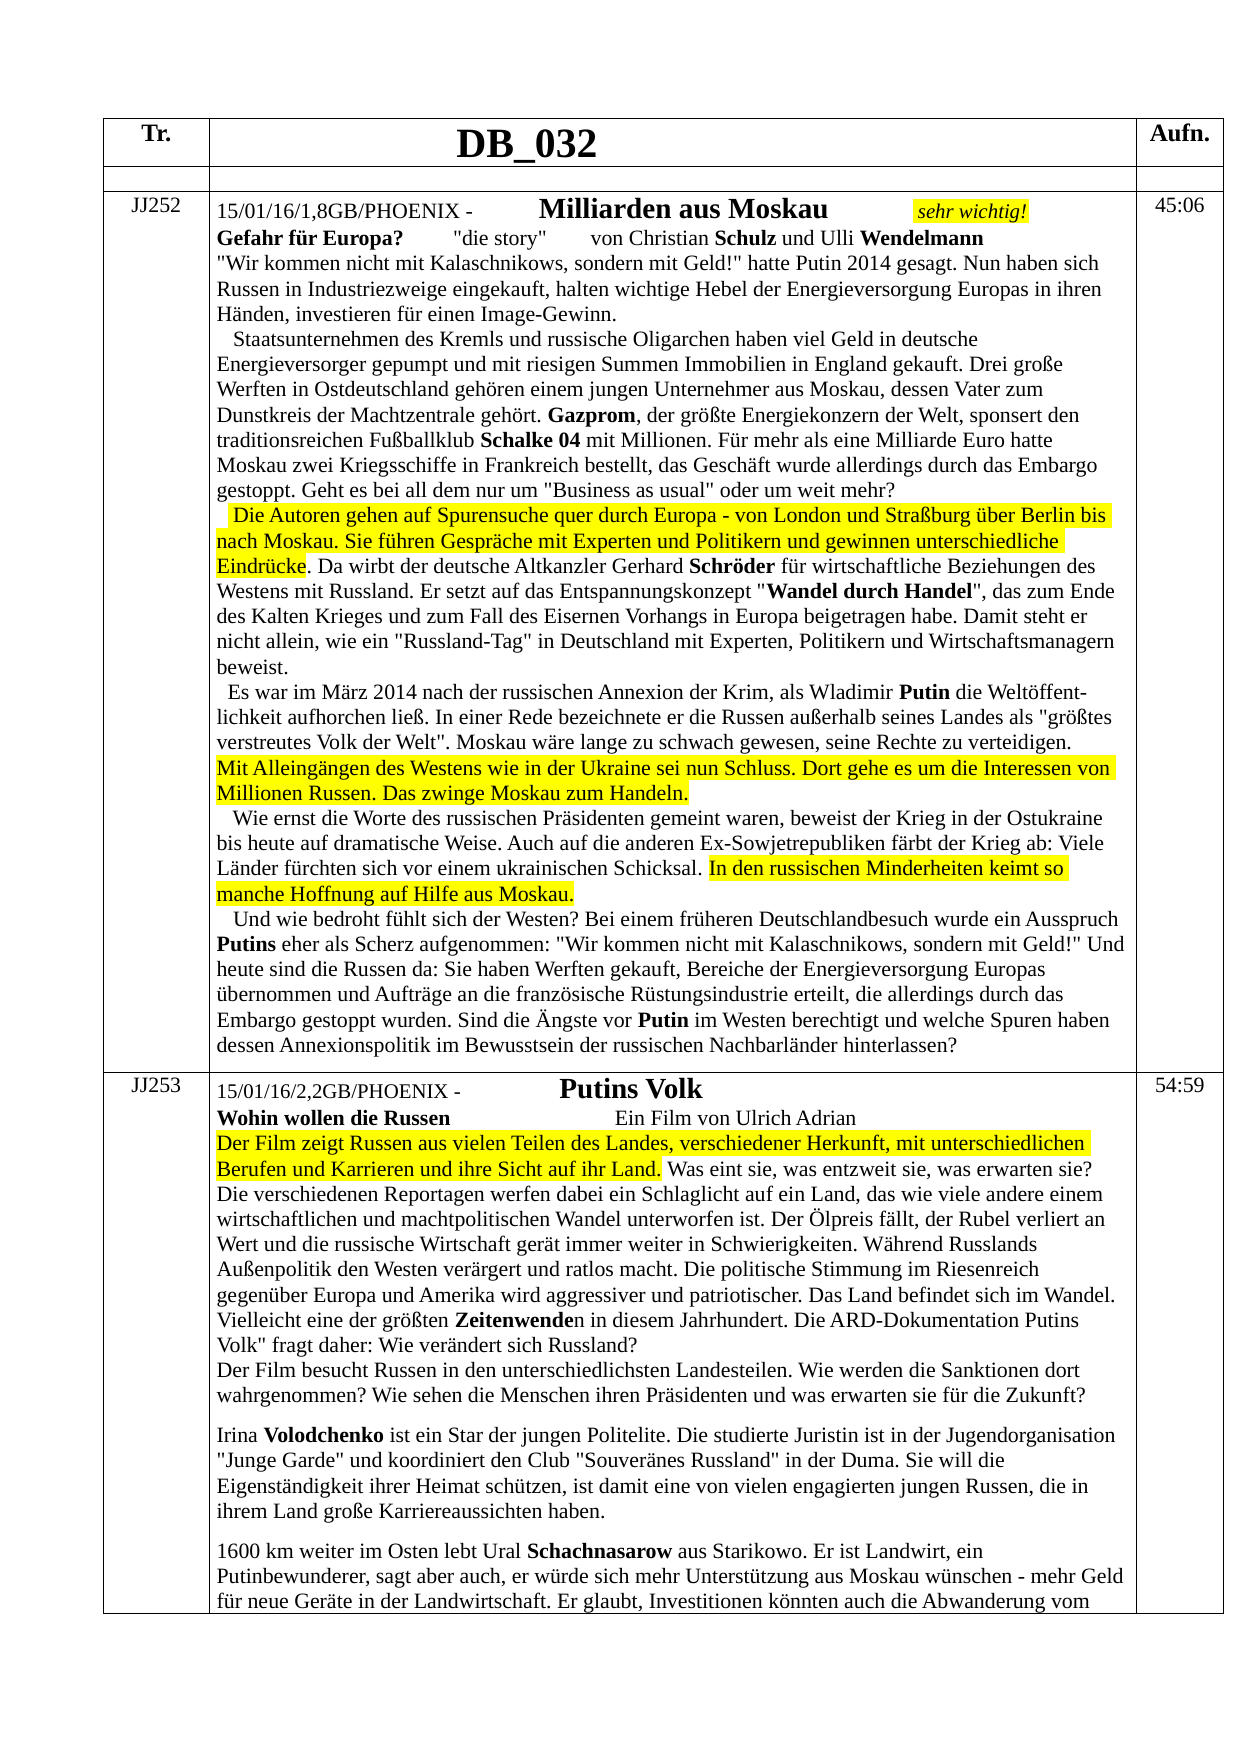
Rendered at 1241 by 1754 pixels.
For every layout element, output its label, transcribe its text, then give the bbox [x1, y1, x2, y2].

table_cell 15/01/16/1,8GB/PHOENIX - Milliarden aus Moskau sehr wichtig! Gefahr für Europa? "die story" von Christian Schulz und Ulli Wendelmann "Wir kommen nicht mit Kalaschnikows, sondern mit Geld!" hatte Putin 2014 gesagt. Nun haben sich Russen in Industriezweige eingekauft, halten wichtige Hebel der Energieversorgung Europas in ihren Händen, investieren für einen Image-Gewinn. Staatsunternehmen des Kremls und russische Oligarchen haben viel Geld in deutsche Energieversorger gepumpt und mit riesigen Summen Immobilien in England gekauft. Drei große Werften in Ostdeutschland gehören einem jungen Unternehmer aus Moskau, dessen Vater zum Dunstkreis der Machtzentrale gehört. Gazprom, der größte Energiekonzern der Welt, sponsert den traditionsreichen Fußballklub Schalke 04 mit Millionen. Für mehr als eine Milliarde Euro hatte Moskau zwei Kriegsschiffe in Frankreich bestellt, das Geschäft wurde allerdings durch das Embargo gestoppt. Geht es bei all dem nur um "Business as usual" oder um weit mehr? Die Autoren gehen auf Spurensuche quer durch Europa - von London und Straßburg über Berlin bis nach Moskau. Sie führen Gespräche mit Experten und Politikern und gewinnen unterschiedliche Eindrücke. Da wirbt der deutsche Altkanzler Gerhard Schröder für wirtschaftliche Beziehungen des Westens mit Russland. Er setzt auf das Entspannungskonzept "Wandel durch Handel", das zum Ende des Kalten Krieges und zum Fall des Eisernen Vorhangs in Europa beigetragen habe. Damit steht er nicht allein, wie ein "Russland-Tag" in Deutschland mit Experten, Politikern und Wirtschaftsmanagern beweist. Es war im März 2014 nach der russischen Annexion der Krim, als Wladimir Putin die Weltöffent-lichkeit aufhorchen ließ. In einer Rede bezeichnete er die Russen außerhalb seines Landes als "größtes verstreutes Volk der Welt". Moskau wäre lange zu schwach gewesen, seine Rechte zu verteidigen. Mit Alleingängen des Westens wie in der Ukraine sei nun Schluss. Dort gehe es um die Interessen von Millionen Russen. Das zwinge Moskau zum Handeln. Wie ernst die Worte des russischen Präsidenten gemeint waren, beweist der Krieg in der Ostukraine bis heute auf dramatische Weise. Auch auf die anderen Ex-Sowjetrepubliken färbt der Krieg ab: Viele Länder fürchten sich vor einem ukrainischen Schicksal. In den russischen Minderheiten keimt so manche Hoffnung auf Hilfe aus Moskau. Und wie bedroht fühlt sich der Westen? Bei einem früheren Deutschlandbesuch wurde ein Ausspruch Putins eher als Scherz aufgenommen: "Wir kommen nicht mit Kalaschnikows, sondern mit Geld!" Und heute sind die Russen da: Sie haben Werften gekauft, Bereiche der Energieversorgung Europas übernommen und Aufträge an die französische Rüstungsindustrie erteilt, die allerdings durch das Embargo gestoppt wurden. Sind die Ängste vor Putin im Westen berechtigt und welche Spuren haben dessen Annexionspolitik im Bewusstsein der russischen Nachbarländer hinterlassen? [210, 192, 1136, 1072]
table_cell [210, 167, 1136, 191]
table_cell 54:59 [1137, 1073, 1223, 1613]
table_header Tr. [104, 119, 209, 166]
table_cell [104, 167, 209, 191]
table_header DB_032 [210, 119, 1136, 166]
table_cell JJ252 [104, 192, 209, 1072]
table_cell [1137, 167, 1223, 191]
table_header Aufn. [1137, 119, 1223, 166]
table_cell 15/01/16/2,2GB/PHOENIX - Putins Volk Wohin wollen die Russen Ein Film von Ulrich Adrian Der Film zeigt Russen aus vielen Teilen des Landes, verschiedener Herkunft, mit unterschiedlichen Berufen und Karrieren und ihre Sicht auf ihr Land. Was eint sie, was entzweit sie, was erwarten sie? Die verschiedenen Reportagen werfen dabei ein Schlaglicht auf ein Land, das wie viele andere einem wirtschaftlichen und machtpolitischen Wandel unterworfen ist. Der Ölpreis fällt, der Rubel verliert an Wert und die russische Wirtschaft gerät immer weiter in Schwierigkeiten. Während Russlands Außenpolitik den Westen verärgert und ratlos macht. Die politische Stimmung im Riesenreich gegenüber Europa und Amerika wird aggressiver und patriotischer. Das Land befindet sich im Wandel. Vielleicht eine der größten Zeitenwenden in diesem Jahrhundert. Die ARD-Dokumentation Putins Volk" fragt daher: Wie verändert sich Russland? Der Film besucht Russen in den unterschiedlichsten Landesteilen. Wie werden die Sanktionen dort wahrgenommen? Wie sehen die Menschen ihren Präsidenten und was erwarten sie für die Zukunft? Irina Volodchenko ist ein Star der jungen Politelite. Die studierte Juristin ist in der Jugendorganisation "Junge Garde" und koordiniert den Club "Souveränes Russland" in der Duma. Sie will die Eigenständigkeit ihrer Heimat schützen, ist damit eine von vielen engagierten jungen Russen, die in ihrem Land große Karriereaussichten haben. 1600 km weiter im Osten lebt Ural Schachnasarow aus Starikowo. Er ist Landwirt, ein Putinbewunderer, sagt aber auch, er würde sich mehr Unterstützung aus Moskau wünschen - mehr Geld für neue Geräte in der Landwirtschaft. Er glaubt, Investitionen könnten auch die Abwanderung vom [210, 1073, 1136, 1613]
table_cell 45:06 [1137, 192, 1223, 1072]
table_cell JJ253 [104, 1073, 209, 1613]
